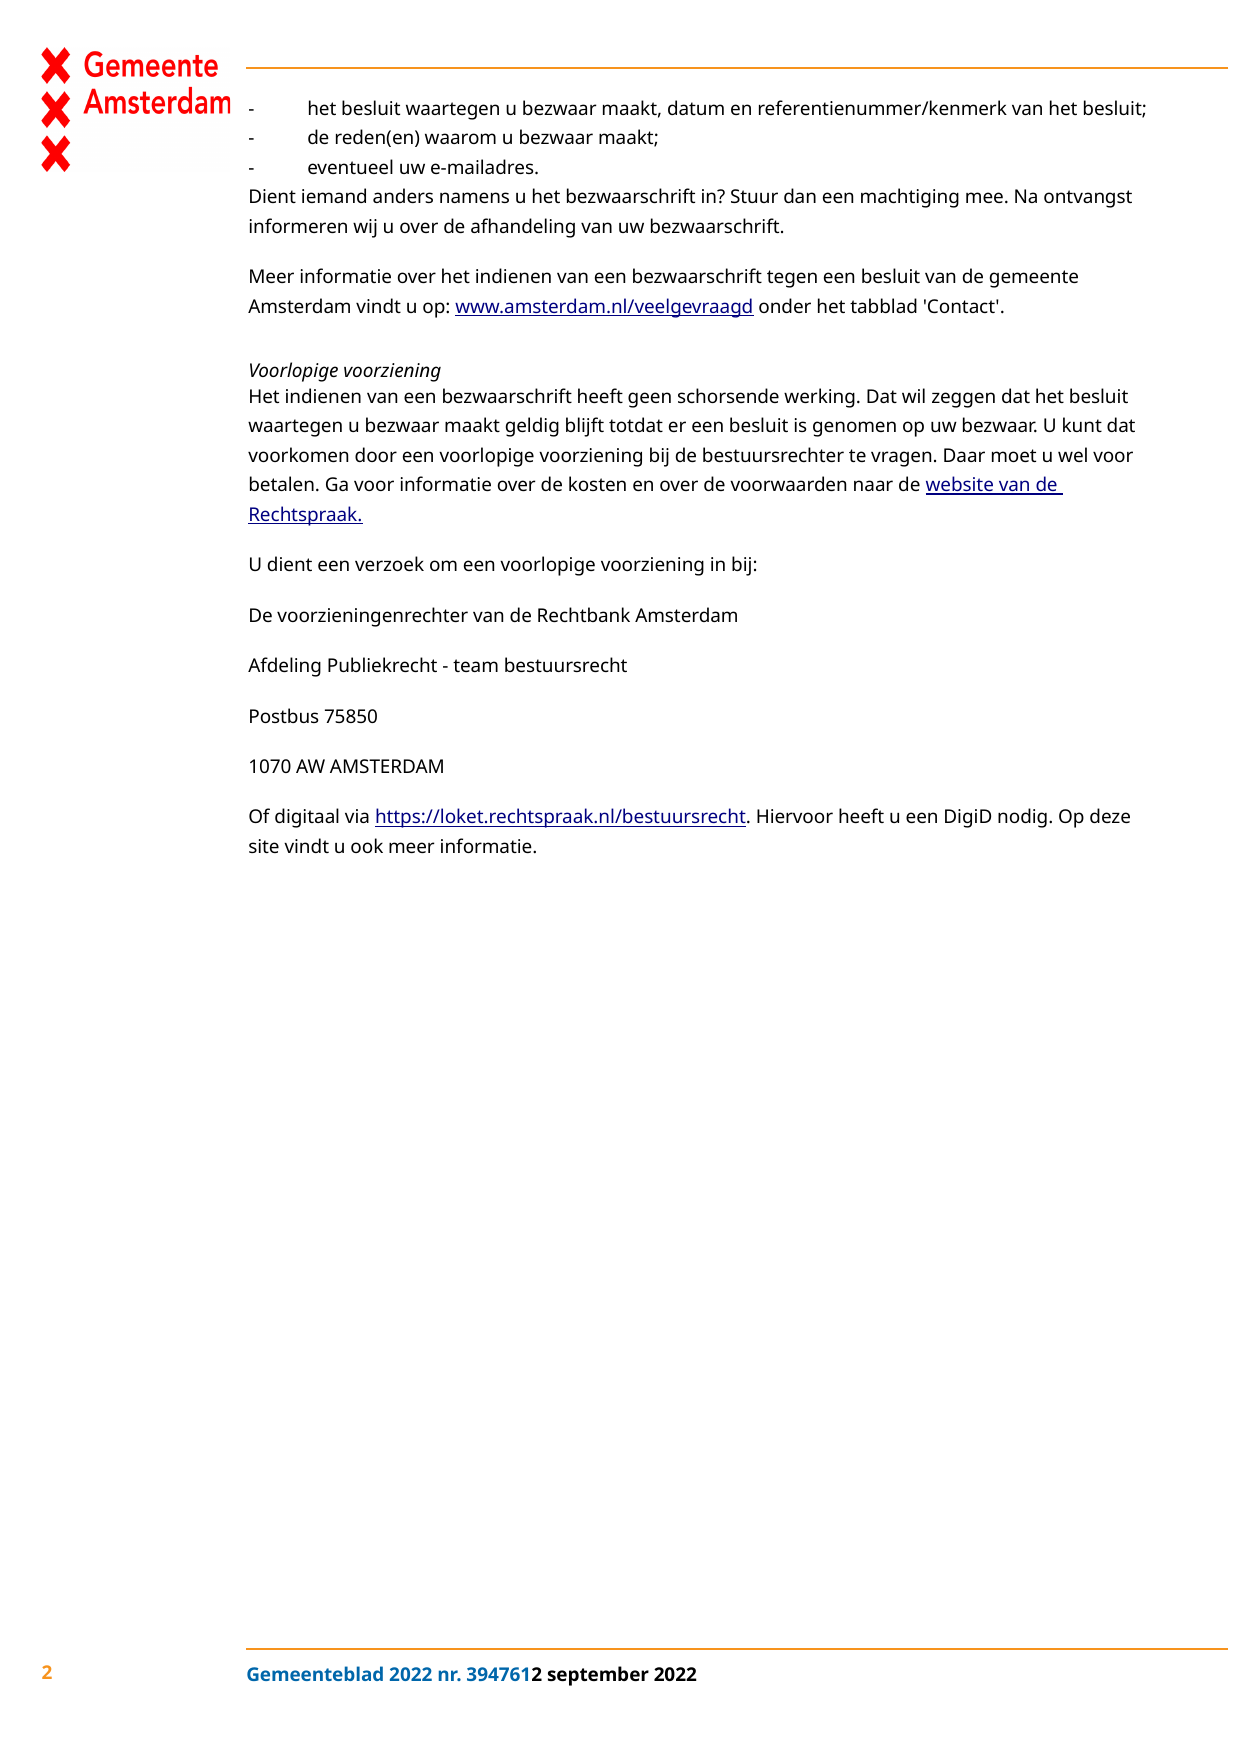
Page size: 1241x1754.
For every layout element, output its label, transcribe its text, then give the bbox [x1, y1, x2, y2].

list eventueel uw e-mailadres. [248, 154, 1152, 180]
text De voorzieningenrechter van de Rechtbank Amsterdam [248, 602, 1152, 628]
list het besluit waartegen u bezwaar maakt, datum en referentienummer/kenmerk van het besluit; [248, 95, 1152, 121]
text Postbus 75850 [248, 703, 1152, 728]
list de reden(en) waarom u bezwaar maakt; [248, 124, 1152, 150]
text 1070 AW AMSTERDAM [248, 753, 1152, 779]
text Afdeling Publiekrecht - team bestuursrecht [248, 652, 1152, 678]
text Of digitaal via https://loket.rechtspraak.nl/bestuursrecht. Hiervoor heeft u een DigiD nodig. Op deze site vindt u ook meer informatie. [248, 804, 1152, 859]
text Voorlopige voorziening [248, 357, 1152, 383]
text Het indienen van een bezwaarschrift heeft geen schorsende werking. Dat wil zeggen dat het besluit waartegen u bezwaar maakt geldig blijft totdat er een besluit is genomen op uw bezwaar. U kunt dat voorkomen door een voorlopige voorziening bij de bestuursrechter te vragen. Daar moet u wel voor betalen. Ga voor informatie over de kosten en over de voorwaarden naar de website van de Rechtspraak. [248, 383, 1152, 527]
text Dient iemand anders namens u het bezwaarschrift in? Stuur dan een machtiging mee. Na ontvangst informeren wij u over de afhandeling van uw bezwaarschrift. [248, 183, 1152, 239]
picture [41, 47, 231, 172]
text Meer informatie over het indienen van een bezwaarschrift tegen een besluit van de gemeente Amsterdam vindt u op: www.amsterdam.nl/veelgevraagd onder het tabblad 'Contact'. [248, 263, 1152, 319]
text U dient een verzoek om een voorlopige voorziening in bij: [248, 552, 1152, 577]
